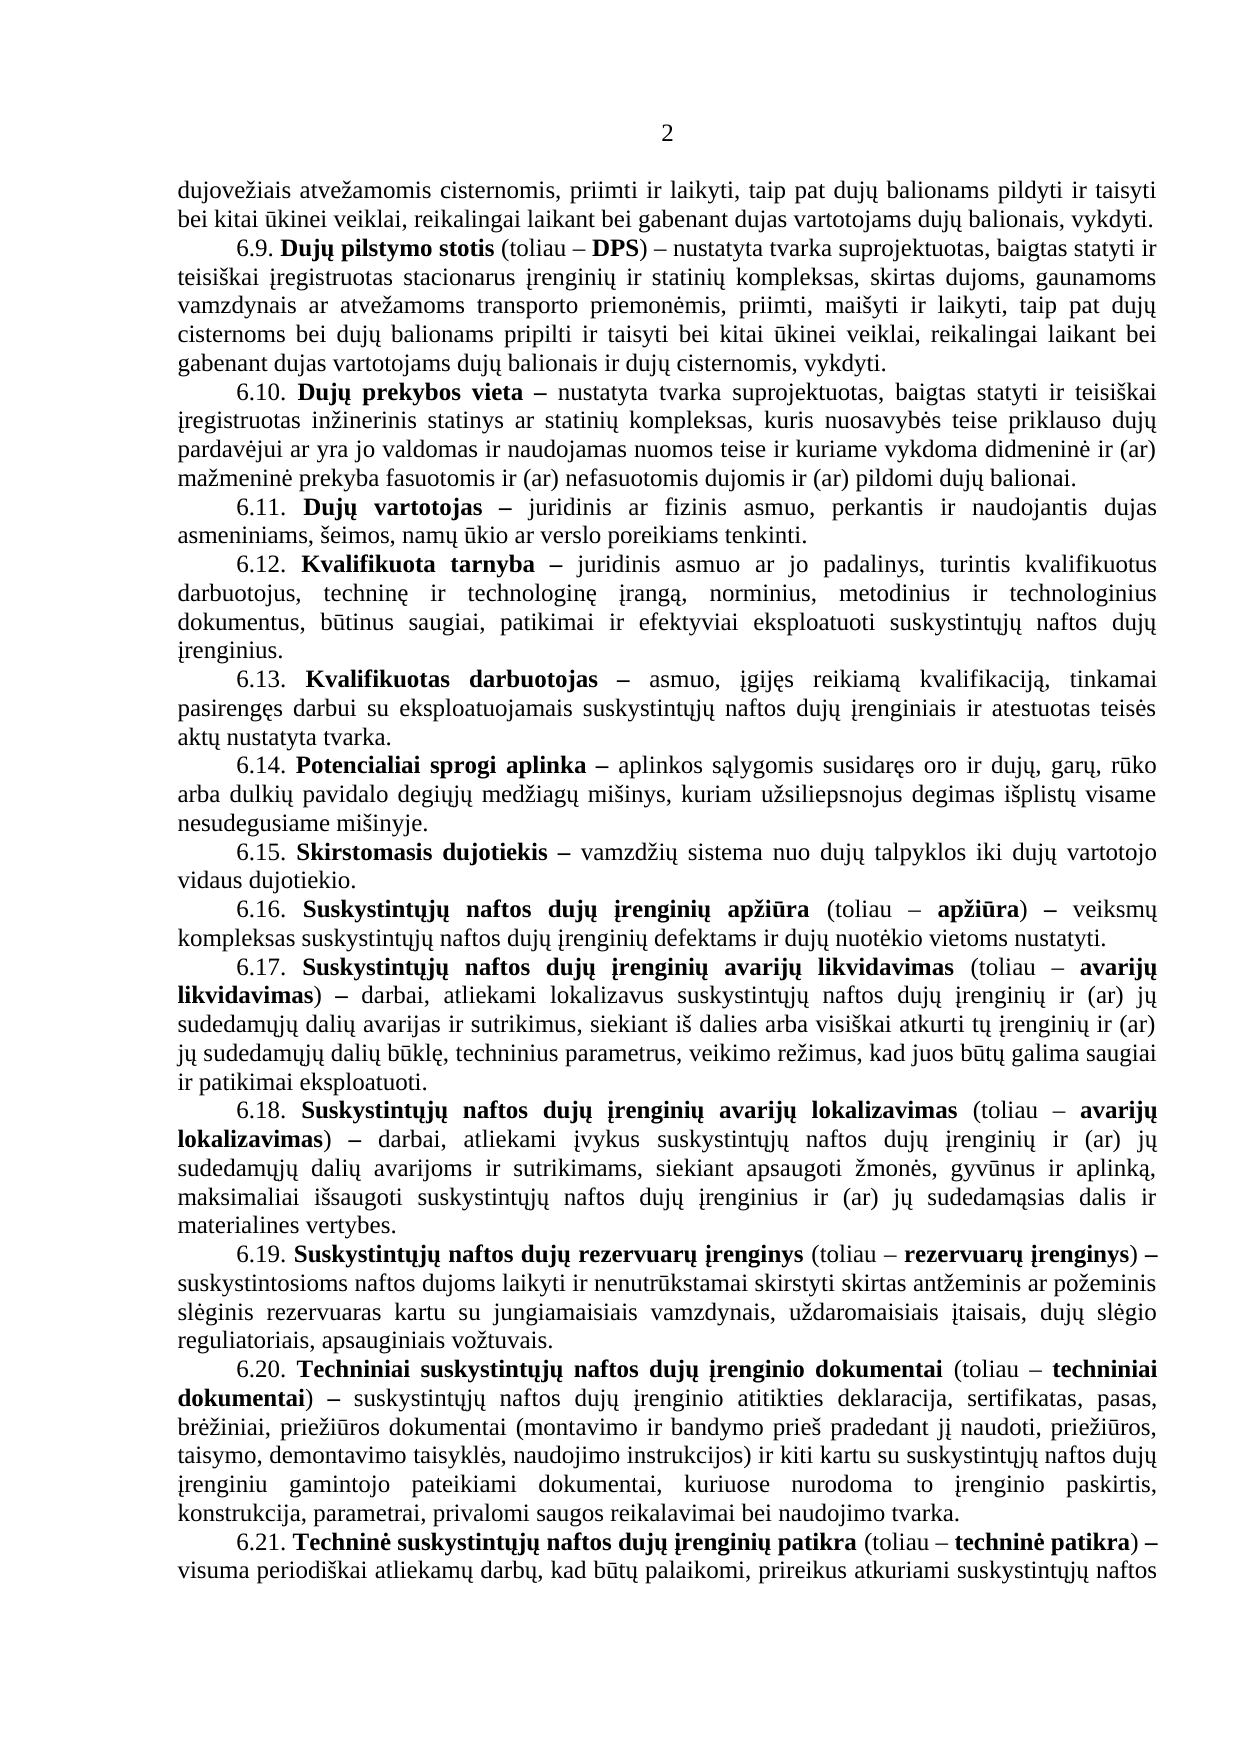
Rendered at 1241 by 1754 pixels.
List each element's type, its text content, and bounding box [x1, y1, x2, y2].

text 6.21. Techninė suskystintųjų naftos dujų įrenginių patikra (toliau – techninė patikra) – visuma periodiškai atliekamų darbų, kad būtų palaikomi, prireikus atkuriami suskystintųjų naftos [177, 1527, 1157, 1584]
text 6.11. Dujų vartotojas – juridinis ar fizinis asmuo, perkantis ir naudojantis dujas asmeniniams, šeimos, namų ūkio ar verslo poreikiams tenkinti. [177, 492, 1157, 549]
text 6.10. Dujų prekybos vieta – nustatyta tvarka suprojektuotas, baigtas statyti ir teisiškai įregistruotas inžinerinis statinys ar statinių kompleksas, kuris nuosavybės teise priklauso dujų pardavėjui ar yra jo valdomas ir naudojamas nuomos teise ir kuriame vykdoma didmeninė ir (ar) mažmeninė prekyba fasuotomis ir (ar) nefasuotomis dujomis ir (ar) pildomi dujų balionai. [177, 377, 1157, 492]
text 6.12. Kvalifikuota tarnyba – juridinis asmuo ar jo padalinys, turintis kvalifikuotus darbuotojus, techninę ir technologinę įrangą, norminius, metodinius ir technologinius dokumentus, būtinus saugiai, patikimai ir efektyviai eksploatuoti suskystintųjų naftos dujų įrenginius. [177, 549, 1157, 664]
text 6.17. Suskystintųjų naftos dujų įrenginių avarijų likvidavimas (toliau – avarijų likvidavimas) – darbai, atliekami lokalizavus suskystintųjų naftos dujų įrenginių ir (ar) jų sudedamųjų dalių avarijas ir sutrikimus, siekiant iš dalies arba visiškai atkurti tų įrenginių ir (ar) jų sudedamųjų dalių būklę, techninius parametrus, veikimo režimus, kad juos būtų galima saugiai ir patikimai eksploatuoti. [177, 952, 1157, 1096]
text 6.16. Suskystintųjų naftos dujų įrenginių apžiūra (toliau – apžiūra) – veiksmų kompleksas suskystintųjų naftos dujų įrenginių defektams ir dujų nuotėkio vietoms nustatyti. [177, 894, 1157, 952]
text 6.9. Dujų pilstymo stotis (toliau – DPS) – nustatyta tvarka suprojektuotas, baigtas statyti ir teisiškai įregistruotas stacionarus įrenginių ir statinių kompleksas, skirtas dujoms, gaunamoms vamzdynais ar atvežamoms transporto priemonėmis, priimti, maišyti ir laikyti, taip pat dujų cisternoms bei dujų balionams pripilti ir taisyti bei kitai ūkinei veiklai, reikalingai laikant bei gabenant dujas vartotojams dujų balionais ir dujų cisternomis, vykdyti. [177, 233, 1157, 377]
text 6.19. Suskystintųjų naftos dujų rezervuarų įrenginys (toliau – rezervuarų įrenginys) – suskystintosioms naftos dujoms laikyti ir nenutrūkstamai skirstyti skirtas antžeminis ar požeminis slėginis rezervuaras kartu su jungiamaisiais vamzdynais, uždaromaisiais įtaisais, dujų slėgio reguliatoriais, apsauginiais vožtuvais. [177, 1239, 1157, 1354]
text 6.14. Potencialiai sprogi aplinka – aplinkos sąlygomis susidaręs oro ir dujų, garų, rūko arba dulkių pavidalo degiųjų medžiagų mišinys, kuriam užsiliepsnojus degimas išplistų visame nesudegusiame mišinyje. [177, 751, 1157, 837]
text dujovežiais atvežamomis cisternomis, priimti ir laikyti, taip pat dujų balionams pildyti ir taisyti bei kitai ūkinei veiklai, reikalingai laikant bei gabenant dujas vartotojams dujų balionais, vykdyti. [177, 176, 1157, 233]
text 6.20. Techniniai suskystintųjų naftos dujų įrenginio dokumentai (toliau – techniniai dokumentai) – suskystintųjų naftos dujų įrenginio atitikties deklaracija, sertifikatas, pasas, brėžiniai, priežiūros dokumentai (montavimo ir bandymo prieš pradedant jį naudoti, priežiūros, taisymo, demontavimo taisyklės, naudojimo instrukcijos) ir kiti kartu su suskystintųjų naftos dujų įrenginiu gamintojo pateikiami dokumentai, kuriuose nurodoma to įrenginio paskirtis, konstrukcija, parametrai, privalomi saugos reikalavimai bei naudojimo tvarka. [177, 1354, 1157, 1527]
text 6.13. Kvalifikuotas darbuotojas – asmuo, įgijęs reikiamą kvalifikaciją, tinkamai pasirengęs darbui su eksploatuojamais suskystintųjų naftos dujų įrenginiais ir atestuotas teisės aktų nustatyta tvarka. [177, 664, 1157, 751]
text 6.18. Suskystintųjų naftos dujų įrenginių avarijų lokalizavimas (toliau – avarijų lokalizavimas) – darbai, atliekami įvykus suskystintųjų naftos dujų įrenginių ir (ar) jų sudedamųjų dalių avarijoms ir sutrikimams, siekiant apsaugoti žmonės, gyvūnus ir aplinką, maksimaliai išsaugoti suskystintųjų naftos dujų įrenginius ir (ar) jų sudedamąsias dalis ir materialines vertybes. [177, 1096, 1157, 1239]
text 6.15. Skirstomasis dujotiekis – vamzdžių sistema nuo dujų talpyklos iki dujų vartotojo vidaus dujotiekio. [177, 837, 1157, 894]
